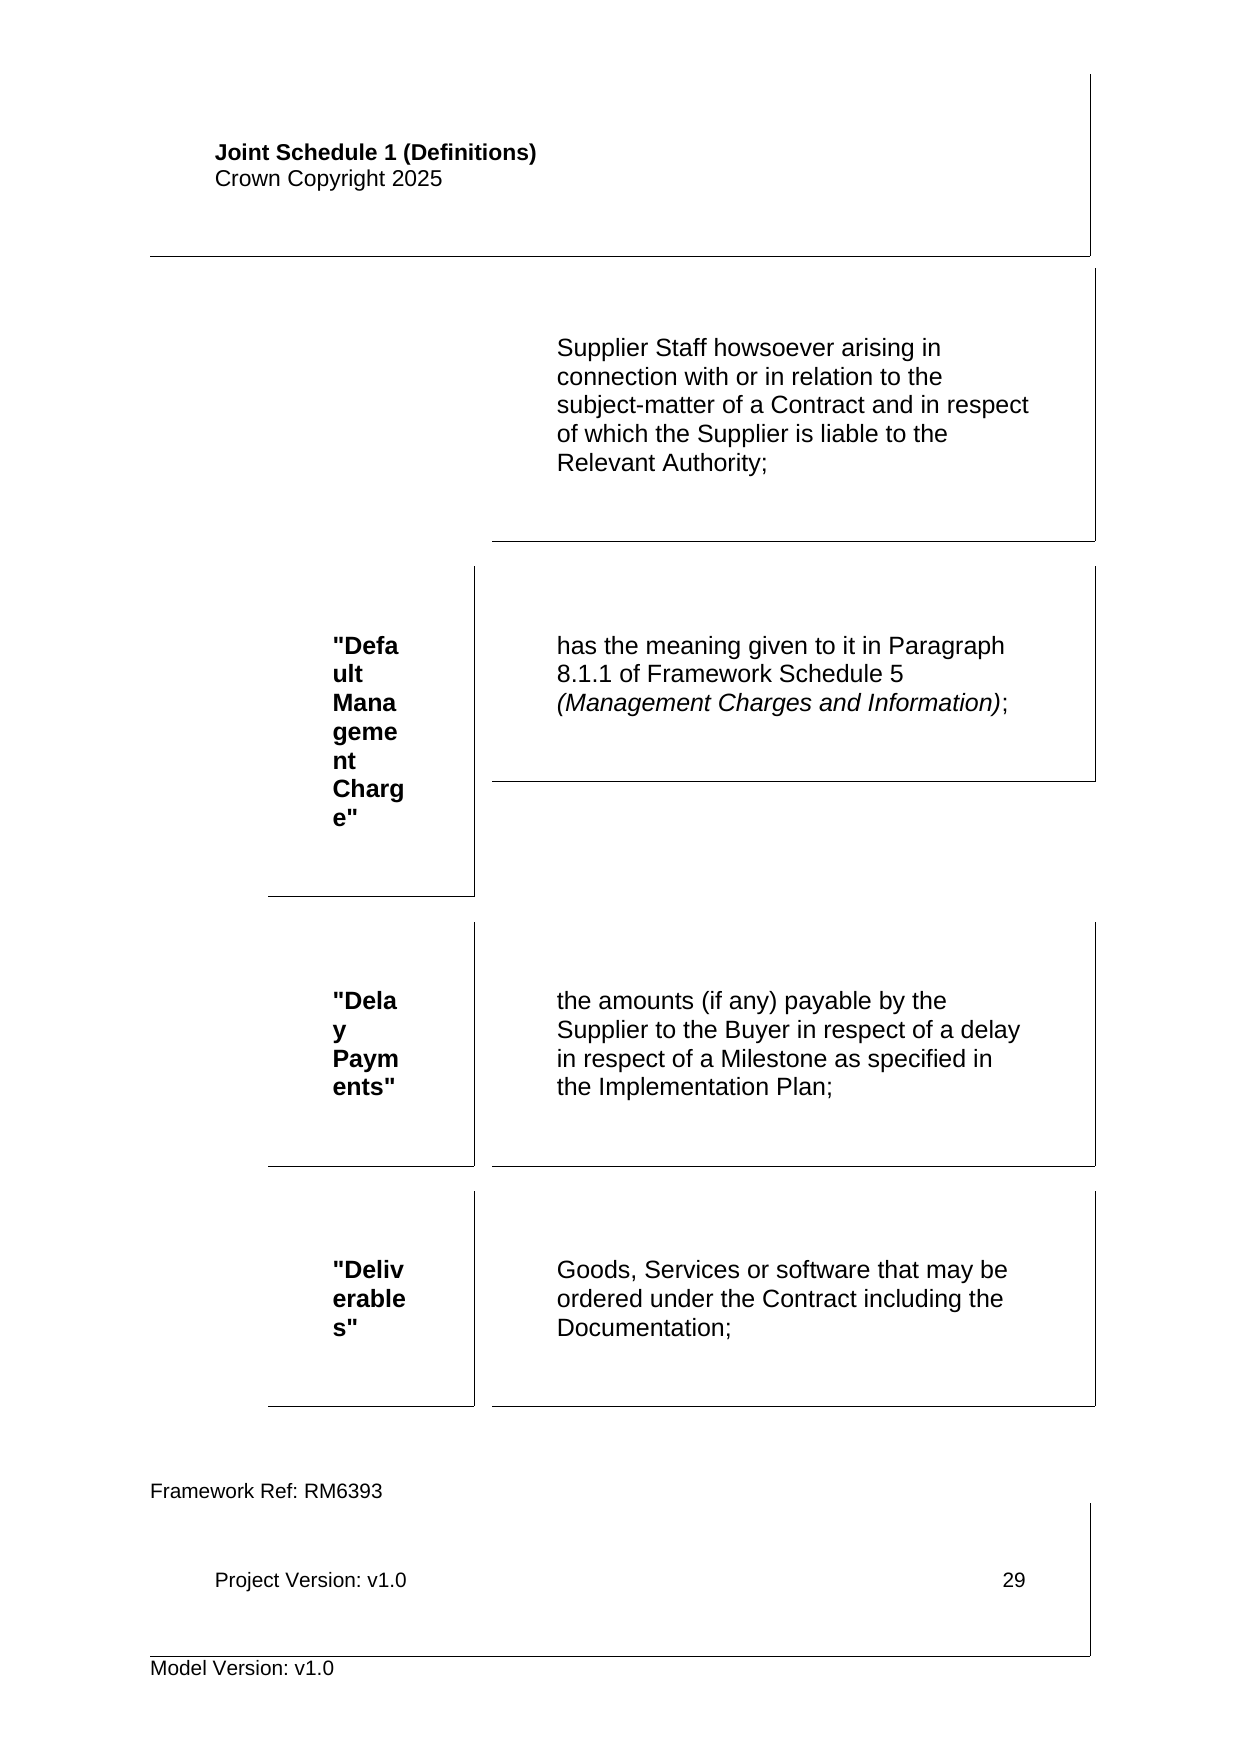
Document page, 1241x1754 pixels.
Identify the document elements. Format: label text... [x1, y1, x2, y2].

table_cell [268, 1167, 474, 1178]
table_cell "Deliverables" [268, 1178, 474, 1406]
table_cell the amounts (if any) payable by the Supplier to the Buyer in respect of a delay in respect of a Milestone as specified in the Implementation Plan; [474, 909, 1095, 1178]
table_cell "Default Management Charge" [268, 554, 474, 896]
table_cell "Delay Payments" [268, 909, 474, 1166]
table_cell Goods, Services or software that may be ordered under the Contract including the Documentation; [474, 1178, 1095, 1419]
table_cell has the meaning given to it in Paragraph 8.1.1 of Framework Schedule 5 (Management Charges and Information); [474, 554, 1095, 909]
table_cell [268, 1407, 474, 1419]
table_cell [268, 256, 474, 554]
table_cell [268, 897, 474, 909]
table_cell Supplier Staff howsoever arising in connection with or in relation to the subject-matter of a Contract and in respect of which the Supplier is liable to the Relevant Authority; [474, 256, 1095, 554]
